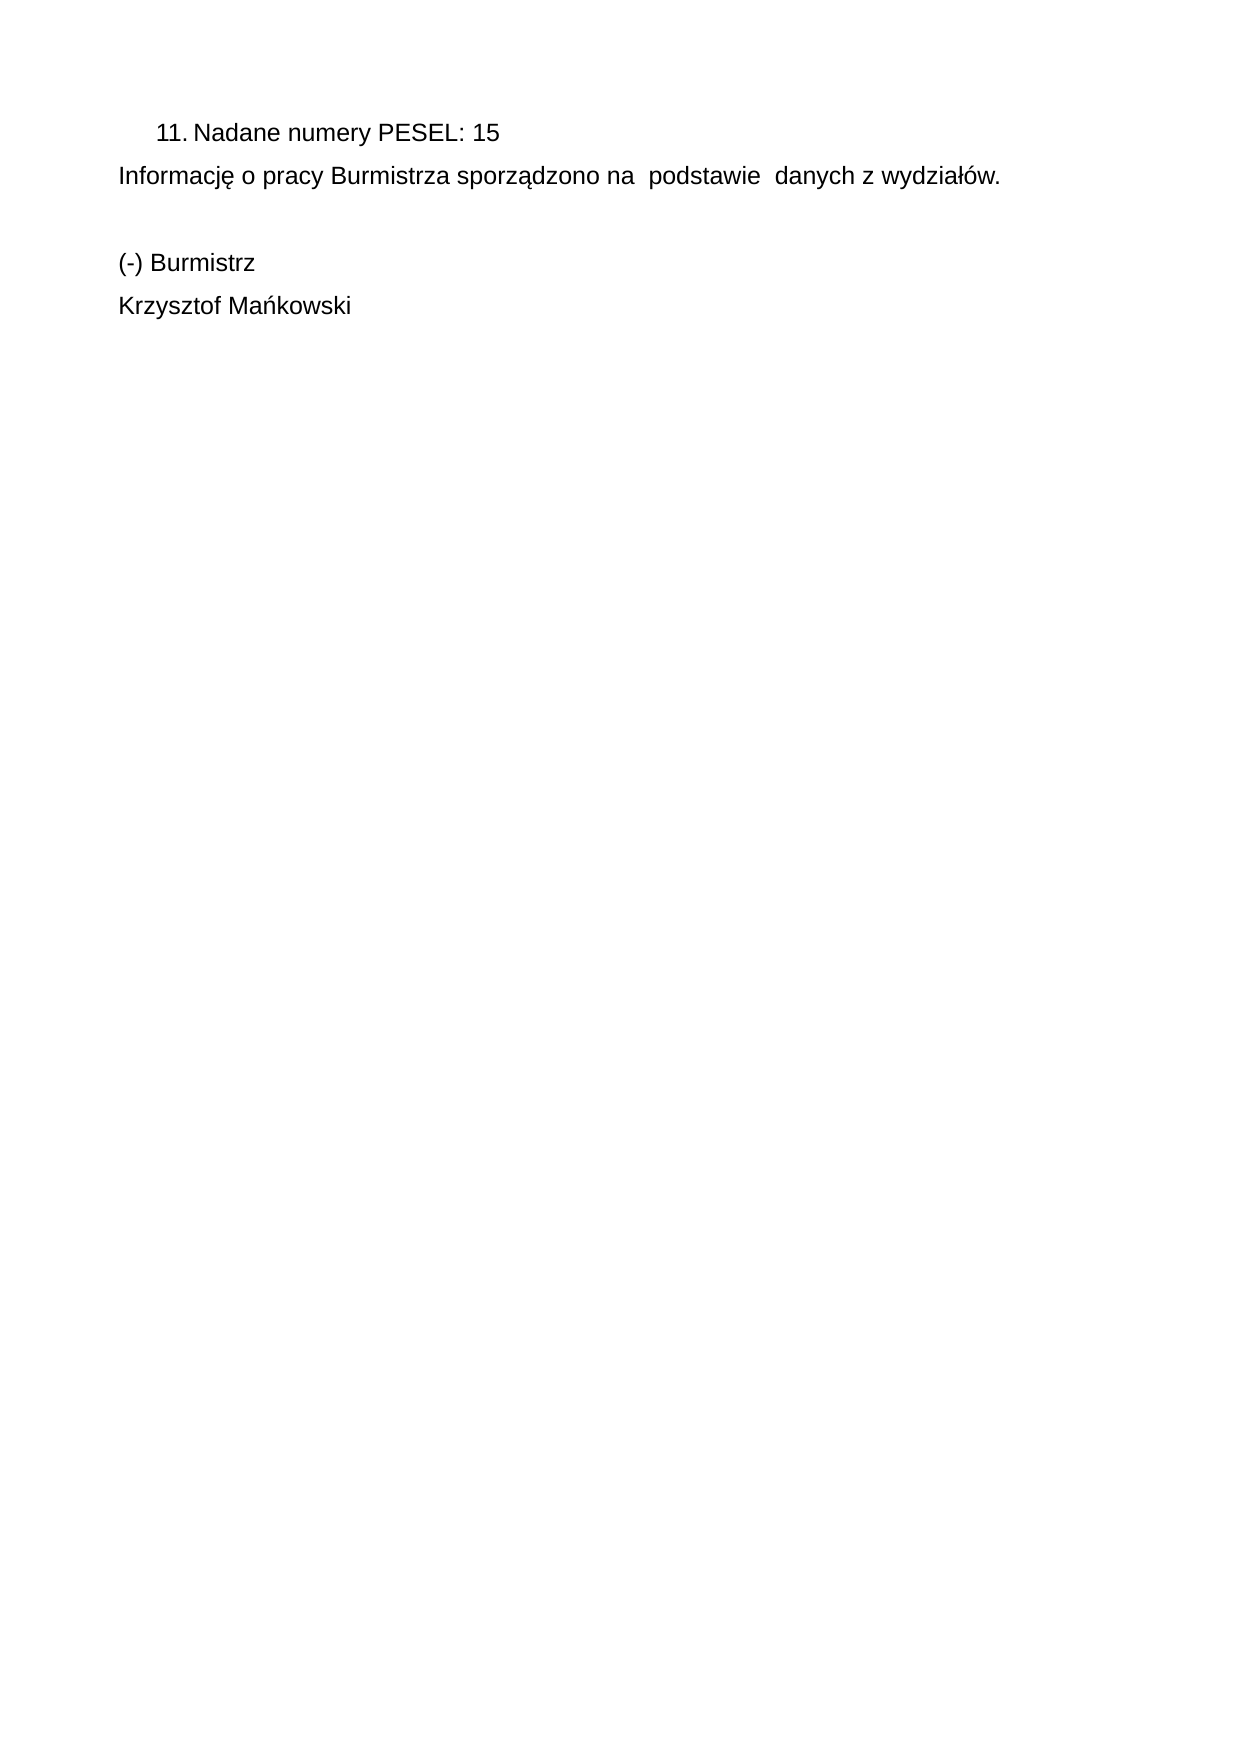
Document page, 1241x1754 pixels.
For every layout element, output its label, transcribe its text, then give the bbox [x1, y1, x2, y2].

list Nadane numery PESEL: 15 [156, 118, 1122, 147]
text Informację o pracy Burmistrza sporządzono na podstawie danych z wydziałów. [118, 161, 1122, 190]
text Krzysztof Mańkowski [118, 291, 1122, 319]
text (-) Burmistrz [118, 247, 1122, 276]
